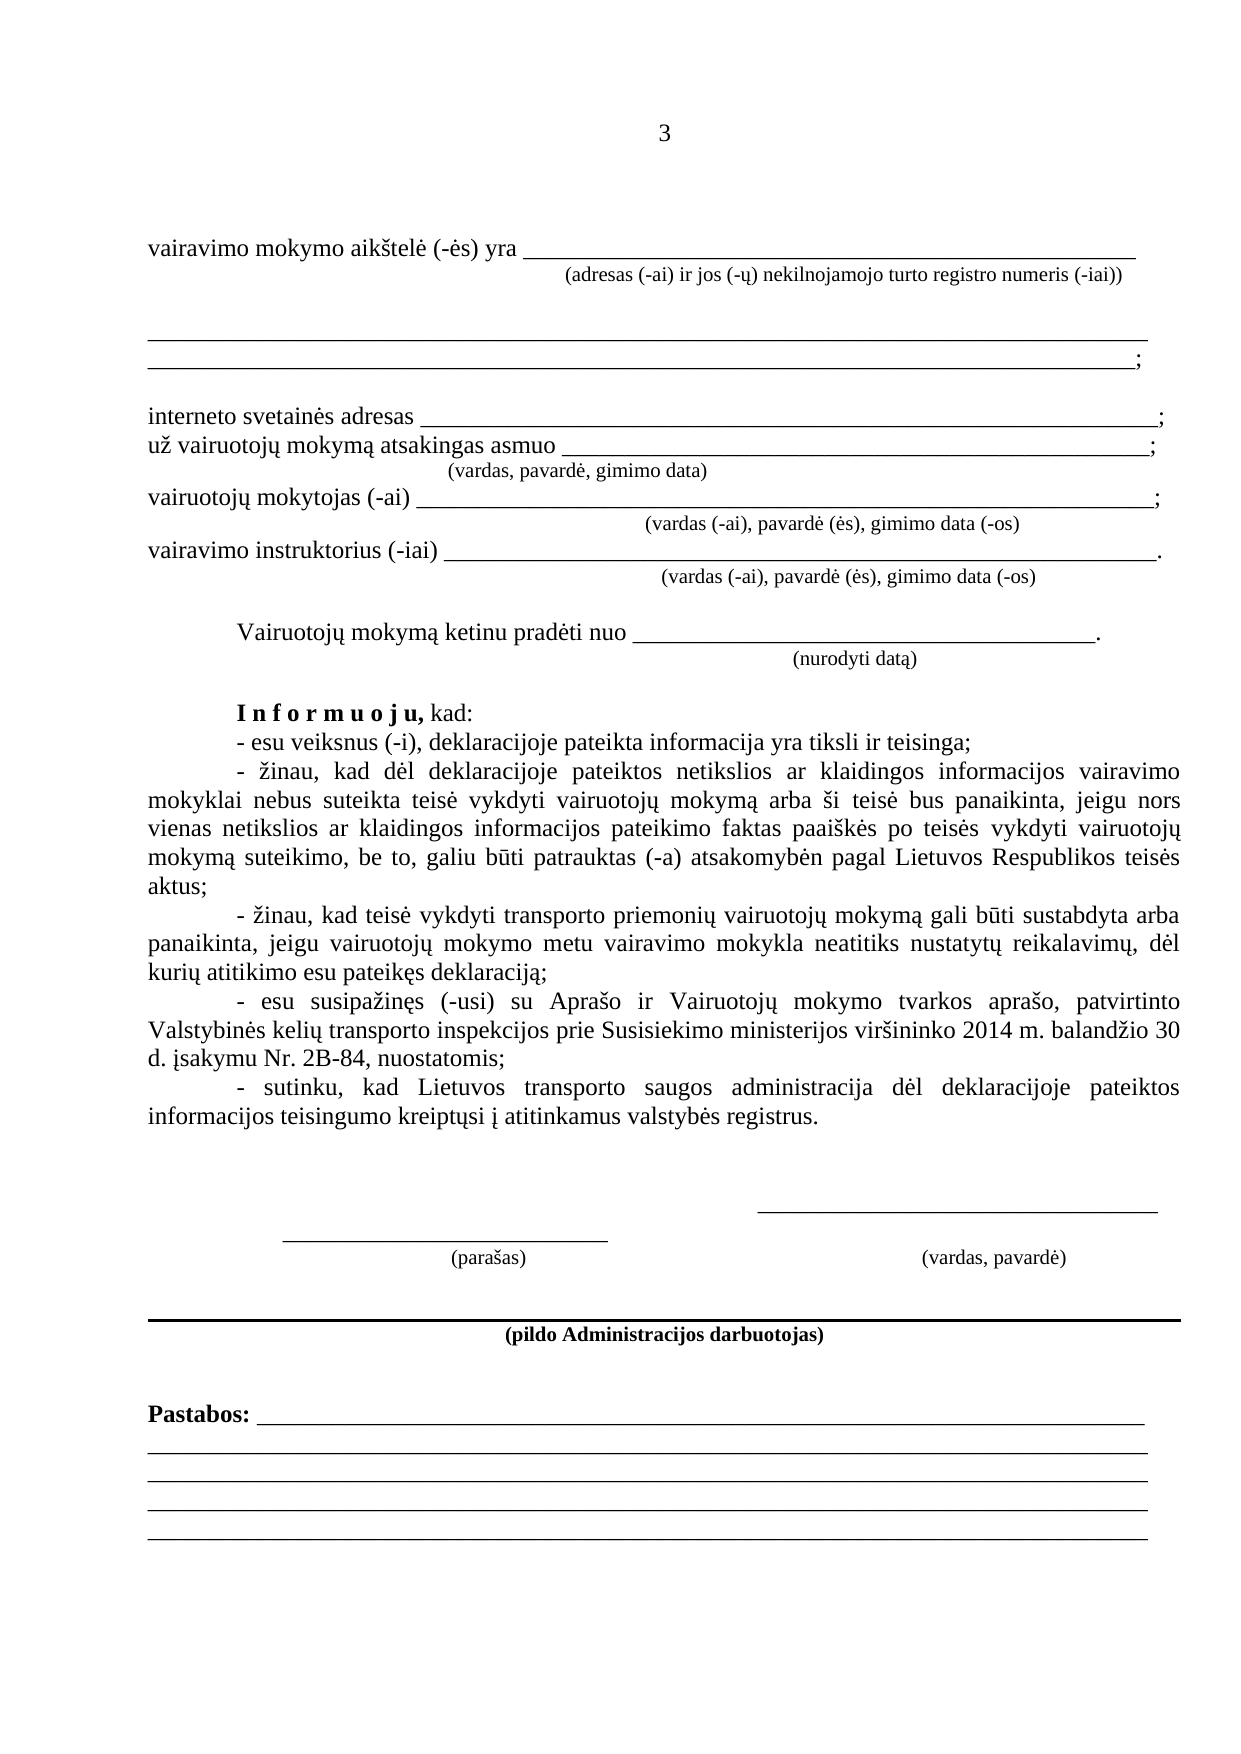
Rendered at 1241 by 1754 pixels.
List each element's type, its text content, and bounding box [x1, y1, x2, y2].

text - žinau, kad teisė vykdyti transporto priemonių vairuotojų mokymą gali būti sustabdyta arba panaikinta, jeigu vairuotojų mokymo metu vairavimo mokykla neatitiks nustatytų reikalavimų, dėl kurių atitikimo esu pateikęs deklaraciją; [148, 900, 1181, 986]
text (nurodyti datą) [553, 646, 1181, 670]
text vairuotojų mokytojas (-ai) ___________________________________________________________; [148, 482, 1181, 511]
text _______________________________________________________________________________; [148, 343, 1181, 372]
text ________________________________________________________________________________ [148, 1456, 1181, 1485]
text - žinau, kad dėl deklaracijoje pateiktos netikslios ar klaidingos informacijos vairavimo mokyklai nebus suteikta teisė vykdyti vairuotojų mokymą arba ši teisė bus panaikinta, jeigu nors vienas netikslios ar klaidingos informacijos pateikimo faktas paaiškės po teisės vykdyti vairuotojų mokymą suteikimo, be to, galiu būti patrauktas (-a) atsakomybėn pagal Lietuvos Respublikos teisės aktus; [148, 756, 1181, 900]
text I n f o r m u o j u, kad: [148, 698, 1181, 727]
text (vardas (-ai), pavardė (ės), gimimo data (-os) [148, 511, 1181, 535]
text interneto svetainės adresas ___________________________________________________________; [148, 401, 1181, 430]
text ________________________________ __________________________ [283, 1187, 1181, 1245]
text (pildo Administracijos darbuotojas) [148, 1322, 1181, 1346]
text Vairuotojų mokymą ketinu pradėti nuo _____________________________________. [148, 617, 1181, 646]
text Pastabos: _______________________________________________________________________ [148, 1399, 1181, 1428]
text - sutinku, kad Lietuvos transporto saugos administracija dėl deklaracijoje pateiktos informacijos teisingumo kreiptųsi į atitinkamus valstybės registrus. [148, 1072, 1181, 1130]
text ________________________________________________________________________________ [148, 1485, 1181, 1514]
text vairavimo instruktorius (-iai) _________________________________________________________. [148, 535, 1181, 564]
text (vardas (-ai), pavardė (ės), gimimo data (-os) [148, 564, 1181, 588]
text ________________________________________________________________________________ [148, 1514, 1181, 1543]
text vairavimo mokymo aikštelė (-ės) yra _________________________________________________ [148, 233, 1181, 262]
text už vairuotojų mokymą atsakingas asmuo _______________________________________________; [148, 430, 1181, 458]
text (parašas) (vardas, pavardė) [283, 1245, 1181, 1269]
text - esu veiksnus (-i), deklaracijoje pateikta informacija yra tiksli ir teisinga; [148, 727, 1181, 756]
text (adresas (-ai) ir jos (-ų) nekilnojamojo turto registro numeris (-iai)) [148, 262, 1181, 286]
text (vardas, pavardė, gimimo data) [148, 458, 1181, 482]
text ________________________________________________________________________________ [148, 1428, 1181, 1456]
text ________________________________________________________________________________ [148, 315, 1181, 343]
text - esu susipažinęs (-usi) su Aprašo ir Vairuotojų mokymo tvarkos aprašo, patvirtinto Valstybinės kelių transporto inspekcijos prie Susisiekimo ministerijos viršininko 2014 m. balandžio 30 d. įsakymu Nr. 2B-84, nuostatomis; [148, 986, 1181, 1072]
